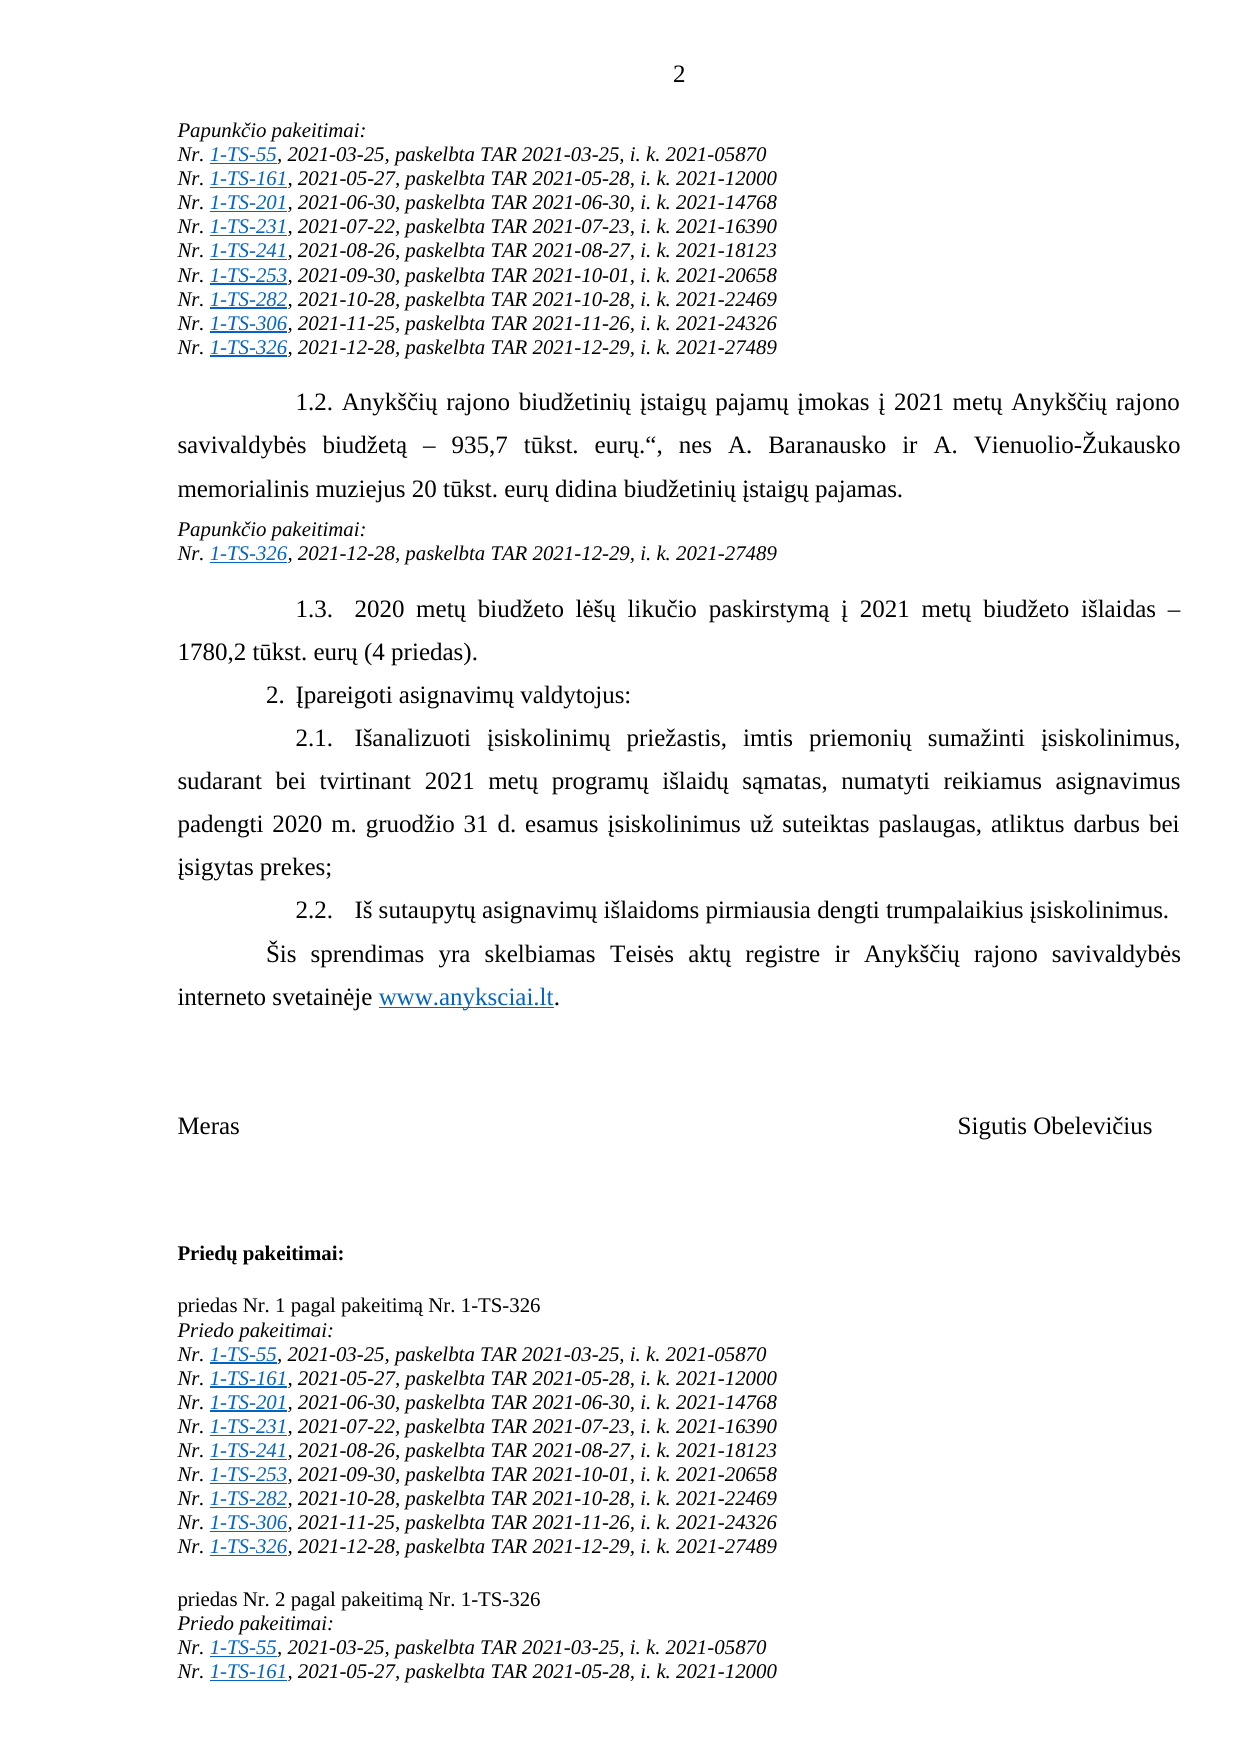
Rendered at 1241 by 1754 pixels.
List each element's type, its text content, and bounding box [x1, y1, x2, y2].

text Nr. 1-TS-161, 2021-05-27, paskelbta TAR 2021-05-28, i. k. 2021-12000 [177, 166, 1181, 190]
text Nr. 1-TS-282, 2021-10-28, paskelbta TAR 2021-10-28, i. k. 2021-22469 [177, 287, 1181, 311]
text Nr. 1-TS-55, 2021-03-25, paskelbta TAR 2021-03-25, i. k. 2021-05870 [177, 142, 1181, 166]
text 2.1. Išanalizuoti įsiskolinimų priežastis, imtis priemonių sumažinti įsiskolinimus, sudarant bei tvirtinant 2021 metų programų išlaidų sąmatas, numatyti reikiamus asignavimus padengti 2020 m. gruodžio 31 d. esamus įsiskolinimus už suteiktas paslaugas, atliktus darbus bei įsigytas prekes; [177, 723, 1181, 881]
text Nr. 1-TS-306, 2021-11-25, paskelbta TAR 2021-11-26, i. k. 2021-24326 [177, 311, 1181, 335]
text Nr. 1-TS-55, 2021-03-25, paskelbta TAR 2021-03-25, i. k. 2021-05870 [177, 1342, 1181, 1366]
text Nr. 1-TS-253, 2021-09-30, paskelbta TAR 2021-10-01, i. k. 2021-20658 [177, 1462, 1181, 1486]
text Nr. 1-TS-326, 2021-12-28, paskelbta TAR 2021-12-29, i. k. 2021-27489 [177, 335, 1181, 359]
text Nr. 1-TS-55, 2021-03-25, paskelbta TAR 2021-03-25, i. k. 2021-05870 [177, 1635, 1181, 1659]
text 1.2. Anykščių rajono biudžetinių įstaigų pajamų įmokas į 2021 metų Anykščių rajono savivaldybės biudžetą – 935,7 tūkst. eurų.“, nes A. Baranausko ir A. Vienuolio-Žukausko memorialinis muziejus 20 tūkst. eurų didina biudžetinių įstaigų pajamas. [177, 387, 1181, 502]
text Priedų pakeitimai: [177, 1241, 1181, 1265]
text 2. Įpareigoti asignavimų valdytojus: [252, 680, 1181, 709]
text Nr. 1-TS-326, 2021-12-28, paskelbta TAR 2021-12-29, i. k. 2021-27489 [177, 1534, 1181, 1558]
text Nr. 1-TS-282, 2021-10-28, paskelbta TAR 2021-10-28, i. k. 2021-22469 [177, 1486, 1181, 1510]
text Nr. 1-TS-241, 2021-08-26, paskelbta TAR 2021-08-27, i. k. 2021-18123 [177, 238, 1181, 262]
text 1.3. 2020 metų biudžeto lėšų likučio paskirstymą į 2021 metų biudžeto išlaidas – 1780,2 tūkst. eurų (4 priedas). [177, 594, 1181, 666]
text Papunkčio pakeitimai: [177, 517, 1181, 541]
text Nr. 1-TS-253, 2021-09-30, paskelbta TAR 2021-10-01, i. k. 2021-20658 [177, 262, 1181, 287]
text Nr. 1-TS-231, 2021-07-22, paskelbta TAR 2021-07-23, i. k. 2021-16390 [177, 1414, 1181, 1438]
text Nr. 1-TS-326, 2021-12-28, paskelbta TAR 2021-12-29, i. k. 2021-27489 [177, 541, 1181, 565]
text Papunkčio pakeitimai: [177, 118, 1181, 142]
text Priedo pakeitimai: [177, 1611, 1181, 1635]
text Nr. 1-TS-201, 2021-06-30, paskelbta TAR 2021-06-30, i. k. 2021-14768 [177, 190, 1181, 214]
text Nr. 1-TS-306, 2021-11-25, paskelbta TAR 2021-11-26, i. k. 2021-24326 [177, 1510, 1181, 1534]
text Nr. 1-TS-161, 2021-05-27, paskelbta TAR 2021-05-28, i. k. 2021-12000 [177, 1366, 1181, 1390]
text Priedo pakeitimai: [177, 1317, 1181, 1342]
text Šis sprendimas yra skelbiamas Teisės aktų registre ir Anykščių rajono savivaldybės interneto svetainėje www.anyksciai.lt. [177, 939, 1181, 1011]
text Meras Sigutis Obelevičius [177, 1111, 1181, 1140]
text priedas Nr. 2 pagal pakeitimą Nr. 1-TS-326 [177, 1587, 1181, 1611]
text Nr. 1-TS-161, 2021-05-27, paskelbta TAR 2021-05-28, i. k. 2021-12000 [177, 1659, 1181, 1683]
text 2.2. Iš sutaupytų asignavimų išlaidoms pirmiausia dengti trumpalaikius įsiskolinimus. [177, 896, 1181, 924]
text Nr. 1-TS-231, 2021-07-22, paskelbta TAR 2021-07-23, i. k. 2021-16390 [177, 214, 1181, 238]
text priedas Nr. 1 pagal pakeitimą Nr. 1-TS-326 [177, 1293, 1181, 1317]
text Nr. 1-TS-201, 2021-06-30, paskelbta TAR 2021-06-30, i. k. 2021-14768 [177, 1390, 1181, 1414]
text Nr. 1-TS-241, 2021-08-26, paskelbta TAR 2021-08-27, i. k. 2021-18123 [177, 1438, 1181, 1462]
